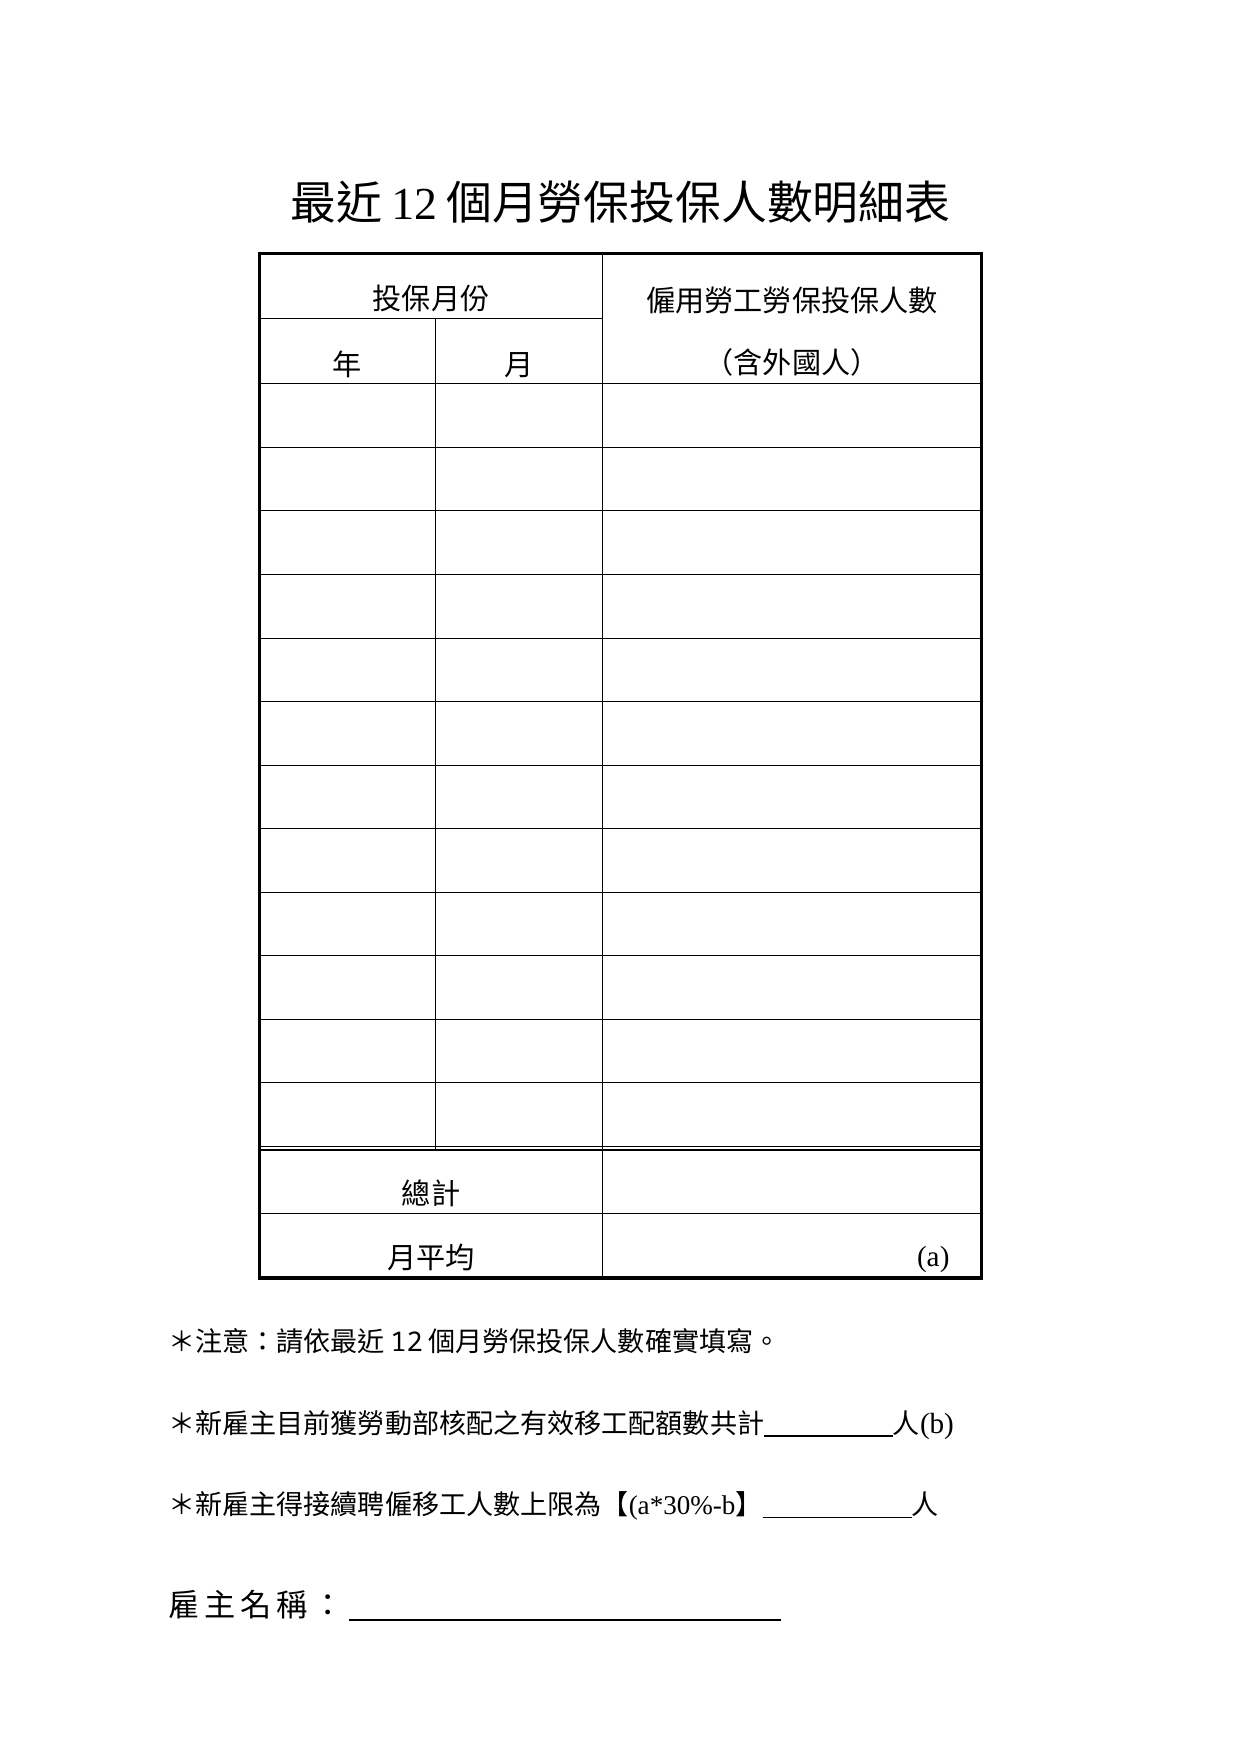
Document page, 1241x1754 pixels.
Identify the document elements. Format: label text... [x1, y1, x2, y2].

table_cell 月 [436, 319, 602, 383]
table_cell [261, 511, 435, 574]
table_cell [603, 956, 980, 1019]
table_cell [436, 448, 602, 510]
table_cell [436, 575, 602, 637]
table_cell [603, 1020, 980, 1082]
table_cell 月平均 [261, 1214, 602, 1276]
table_cell (a) [603, 1214, 980, 1276]
table_cell [436, 702, 602, 764]
table_cell 總計 [261, 1151, 602, 1213]
table_cell [261, 448, 435, 510]
table_cell [603, 702, 980, 764]
table_cell [603, 829, 980, 892]
table_header 投保月份 [261, 255, 602, 318]
table_cell [603, 575, 980, 637]
table_cell [436, 766, 602, 828]
text 最近12個月勞保投保人數明細表 [118, 127, 1122, 252]
text ＊注意：請依最近12個月勞保投保人數確實填寫。 [168, 1298, 1122, 1361]
table_cell 年 [261, 319, 435, 383]
text ＊新雇主目前獲勞動部核配之有效移工配額數共計 人(b) [168, 1379, 1122, 1442]
table_cell [261, 639, 435, 701]
table_cell [436, 639, 602, 701]
table_cell [261, 575, 435, 637]
table_cell [603, 639, 980, 701]
table_cell [436, 893, 602, 955]
table_cell [436, 384, 602, 447]
table_cell [436, 1083, 602, 1146]
table_cell [261, 1020, 435, 1082]
table_cell [603, 511, 980, 574]
table_cell [436, 956, 602, 1019]
table_header 僱用勞工勞保投保人數 （含外國人） [603, 255, 980, 383]
table_cell [603, 1151, 980, 1213]
table_cell [261, 1083, 435, 1146]
table_cell [603, 893, 980, 955]
table_cell [603, 1083, 980, 1146]
table_cell [603, 766, 980, 828]
table_cell [436, 829, 602, 892]
table_cell [603, 384, 980, 447]
table_cell [261, 893, 435, 955]
text 雇主名稱： [168, 1561, 1122, 1623]
table_cell [603, 448, 980, 510]
table_cell [261, 384, 435, 447]
table_cell [261, 702, 435, 764]
table_cell [261, 766, 435, 828]
table_cell [436, 1020, 602, 1082]
table_cell [436, 511, 602, 574]
text ＊新雇主得接續聘僱移工人數上限為【(a*30%-b】 人 [168, 1461, 1122, 1523]
table_cell [261, 829, 435, 892]
table_cell [261, 956, 435, 1019]
